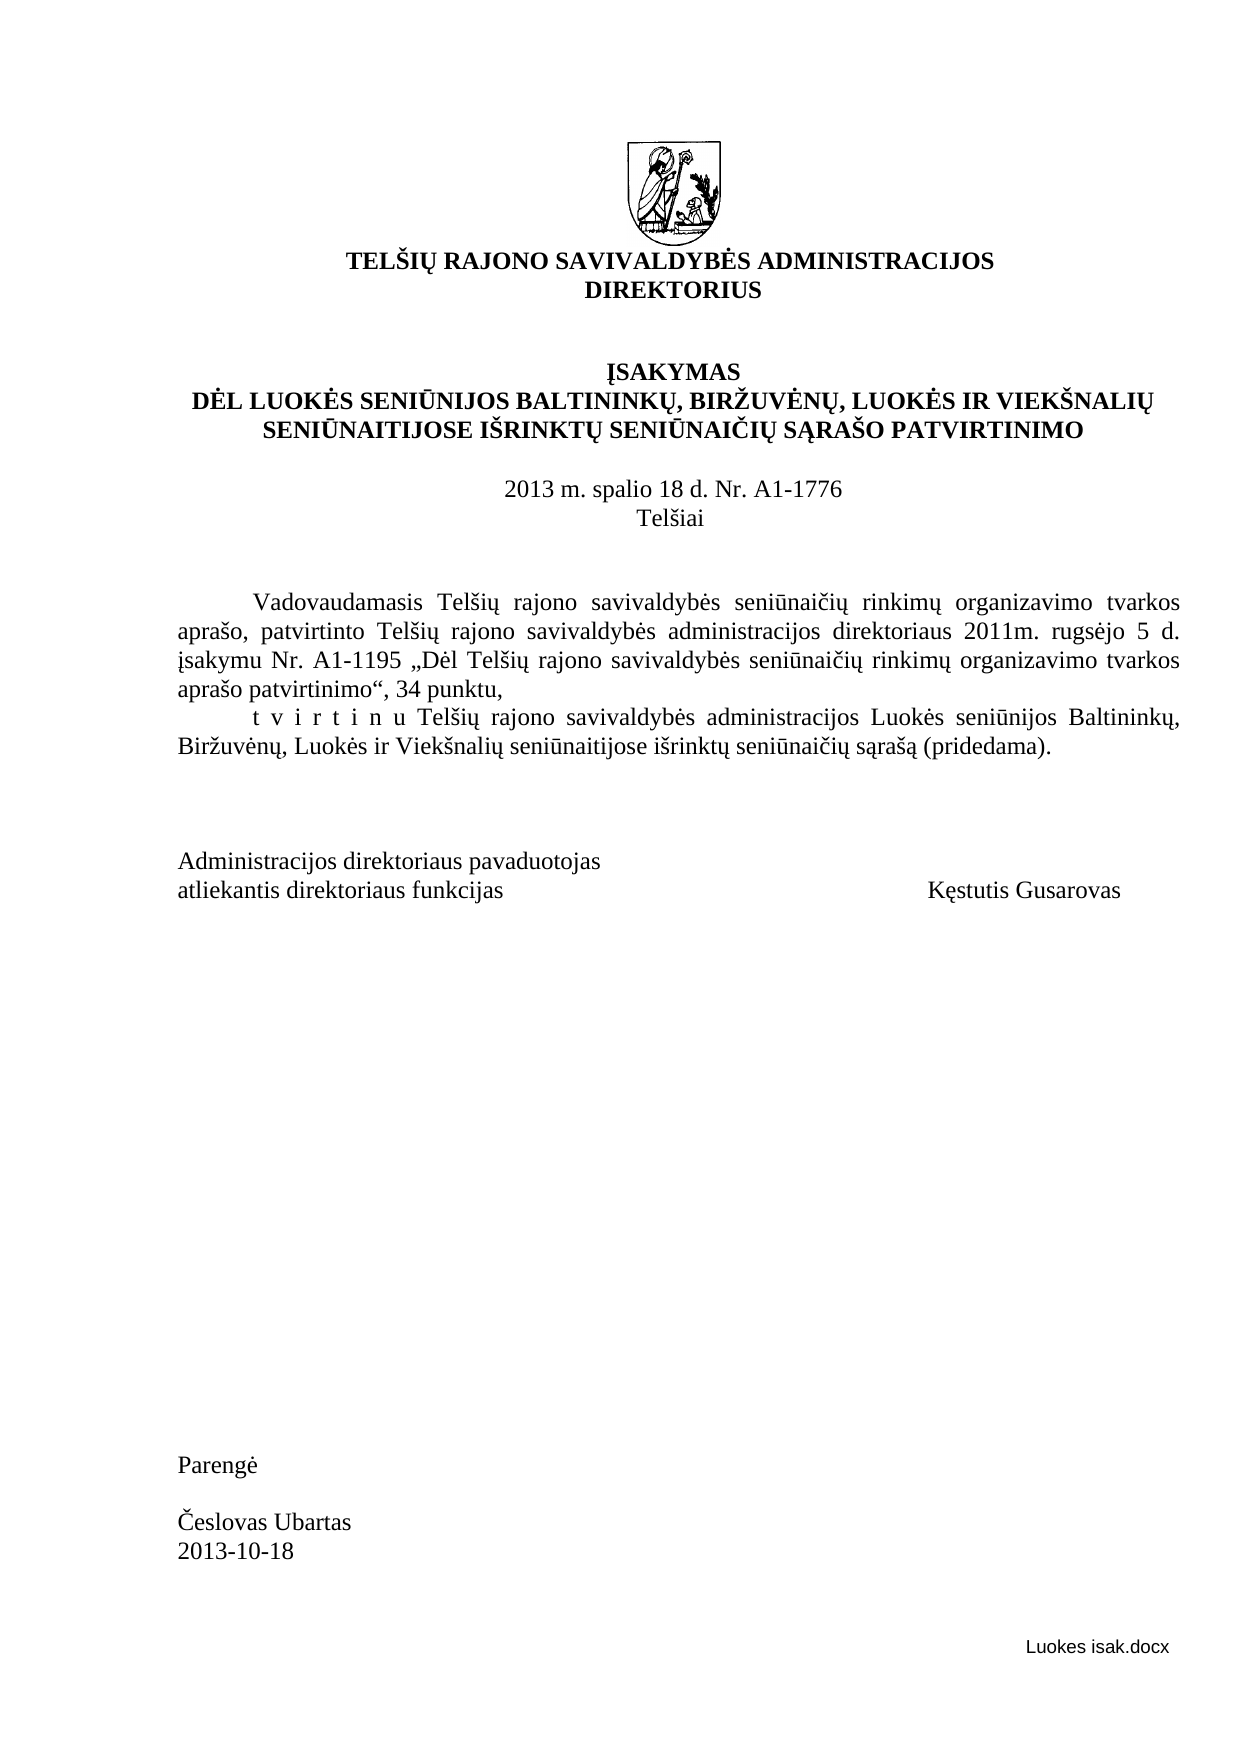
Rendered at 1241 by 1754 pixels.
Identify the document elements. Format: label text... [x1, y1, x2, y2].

text Administracijos direktoriaus pavaduotojas [177, 846, 1181, 875]
table_header TELŠIŲ RAJONO SAVIVALDYBĖS ADMINISTRACIJOS DIREKTORIUS [176, 30, 1171, 356]
text Česlovas Ubartas [177, 1507, 1181, 1536]
text 2013-10-18 [177, 1536, 1181, 1565]
table_cell [176, 444, 1171, 473]
table_cell 2013 m. spalio 18 d. Nr. A1-1776 [176, 473, 1171, 503]
text atliekantis direktoriaus funkcijas Kęstutis Gusarovas [177, 875, 1181, 904]
text Parengė [177, 1450, 1181, 1479]
text t v i r t i n u Telšių rajono savivaldybės administracijos Luokės seniūnijos Baltininkų, Biržuvėnų, Luokės ir Viekšnalių seniūnaitijose išrinktų seniūnaičių sąrašą (pridedama). [177, 702, 1181, 760]
table_cell Telšiai [176, 503, 1171, 532]
table_cell DĖL LUOKĖS SENIŪNIJOS BALTININKŲ, BIRŽUVĖNŲ, LUOKĖS IR VIEKŠNALIŲ SENIŪNAITIJOSE IŠRINKTŲ SENIŪNAIČIŲ SĄRAŠO PATVIRTINIMO [176, 386, 1171, 443]
text Vadovaudamasis Telšių rajono savivaldybės seniūnaičių rinkimų organizavimo tvarkos aprašo, patvirtinto Telšių rajono savivaldybės administracijos direktoriaus 2011m. rugsėjo 5 d. įsakymu Nr. A1-1195 „Dėl Telšių rajono savivaldybės seniūnaičių rinkimų organizavimo tvarkos aprašo patvirtinimo“, 34 punktu, [177, 587, 1181, 702]
table_cell ĮSAKYMAS [176, 356, 1171, 386]
